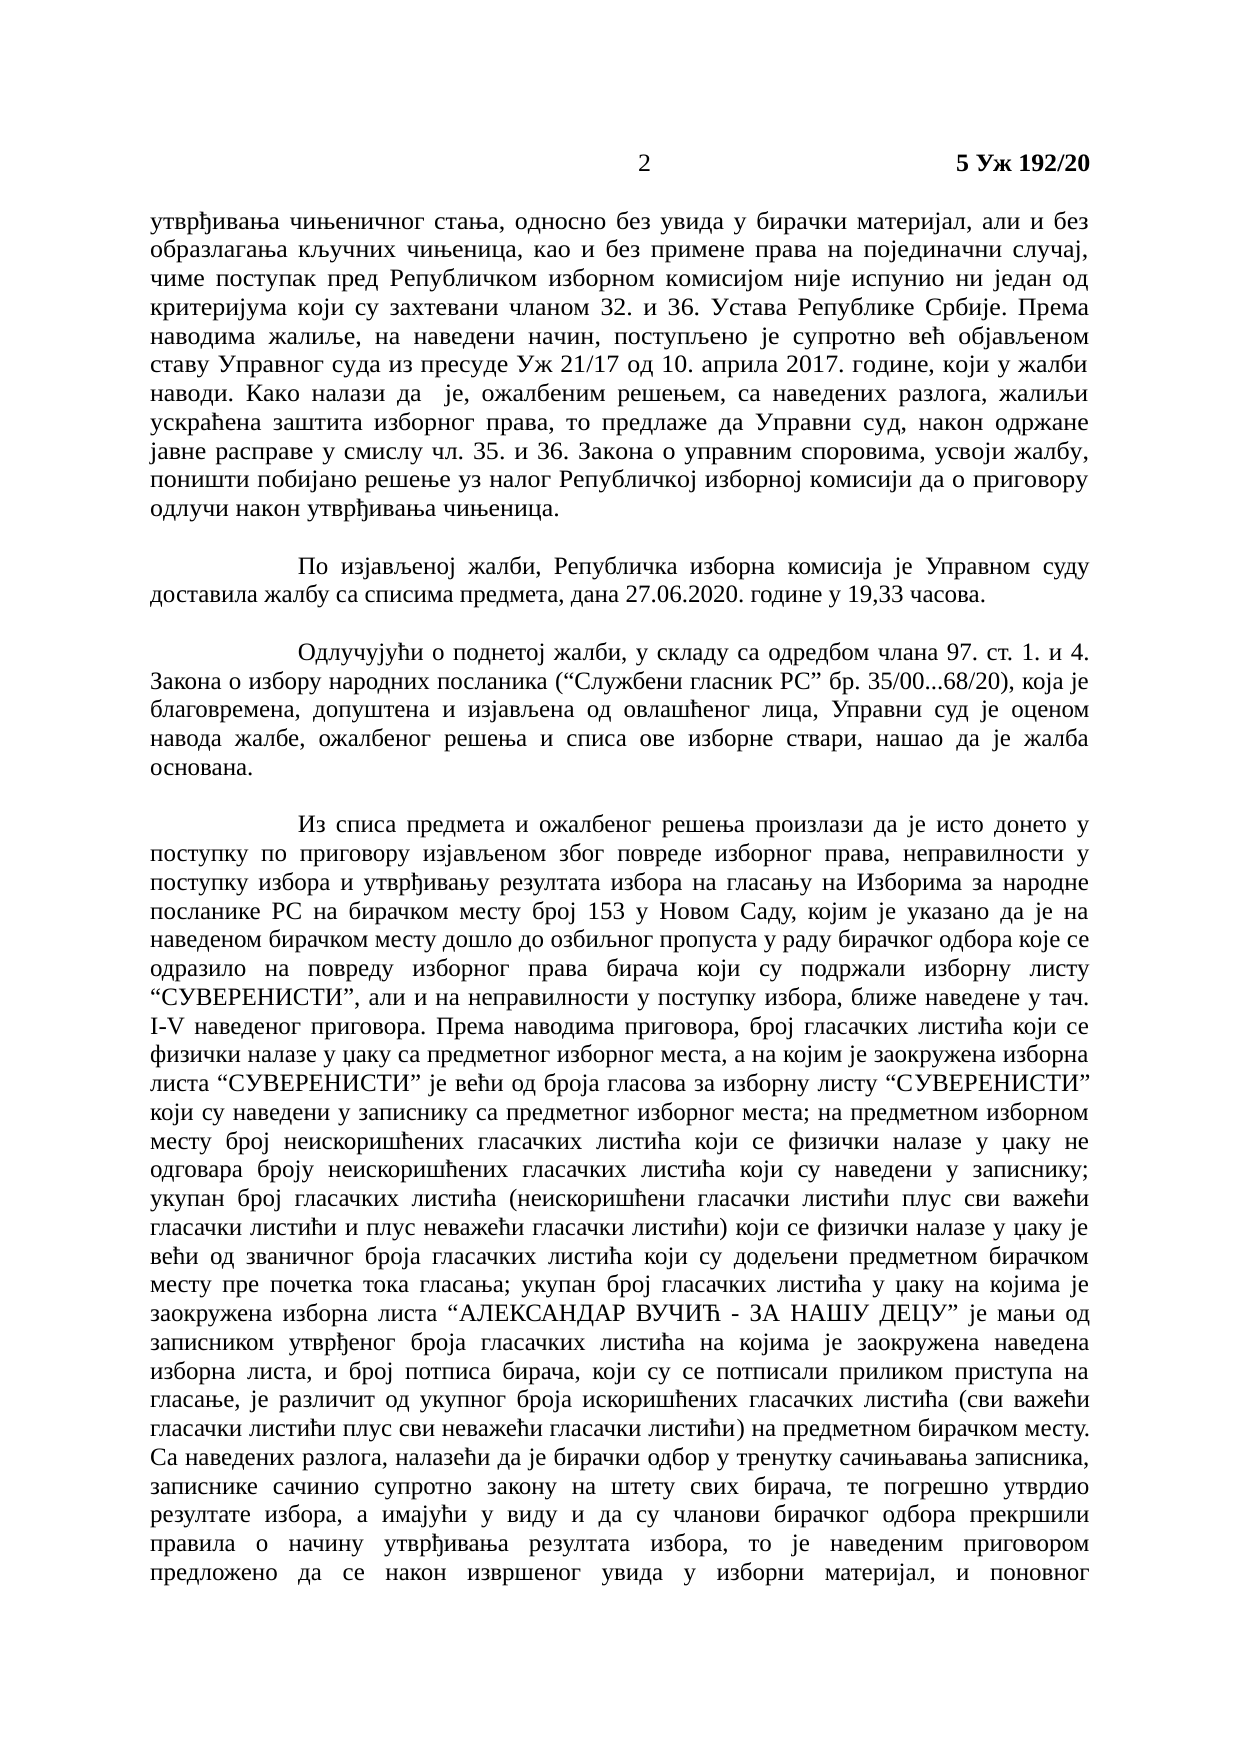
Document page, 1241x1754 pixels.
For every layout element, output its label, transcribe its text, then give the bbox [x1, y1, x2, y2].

text Из списа предмета и ожалбеног решења произлази да је исто донето у поступку по приговору изјављеном због повреде изборног права, неправилности у поступку избора и утврђивању резултата избора на гласању на Изборима за народне посланике РС на бирачком месту број 153 у Новом Саду, којим је указано да је на наведеном бирачком месту дошло до озбиљног пропуста у раду бирачког одбора које се одразило на повреду изборног права бирача који су подржали изборну листу “СУВЕРЕНИСТИ”, али и на неправилности у поступку избора, ближе наведене у тач. I-V наведеног приговора. Према наводима приговора, број гласачких листића који се физички налазе у џаку са предметног изборног места, а на којим је заокружена изборна листа “СУВЕРЕНИСТИ” је већи од броја гласова за изборну листу “СУВЕРЕНИСТИ” који су наведени у записнику са предметног изборног места; на предметном изборном месту број неискоришћених гласачких листића који се физички налазе у џаку не одговара броју неискоришћених гласачких листића који су наведени у записнику; укупан број гласачких листића (неискоришћени гласачки листићи плус сви важећи гласачки листићи и плус неважећи гласачки листићи) који се физички налазе у џаку је већи од званичног броја гласачких листића који су додељени предметном бирачком месту пре почетка тока гласања; укупан број гласачких листића у џаку на којима је заокружена изборна листа “АЛЕКСАНДАР ВУЧИЋ - ЗА НАШУ ДЕЦУ” је мањи од записником утврђеног броја гласачких листића на којима је заокружена наведена изборна листа, и број потписа бирача, који су се потписали приликом приступа на гласање, је различит од укупног броја искоришћених гласачких листића (сви важећи гласачки листићи плус сви неважећи гласачки листићи) на предметном бирачком месту. Са наведених разлога, налазећи да је бирачки одбор у тренутку сачињавања записника, записнике сачинио супротно закону на штету свих бирача, те погрешно утврдио резултате избора, а имајући у виду и да су чланови бирачког одбора прекршили правила о начину утврђивања резултата избора, то је наведеним приговором предложено да се након извршеног увида у изборни материјал, и поновног [150, 809, 1090, 1586]
text По изјављеној жалби, Републичка изборна комисија је Управном суду доставила жалбу са списима предмета, дана 27.06.2020. године у 19,33 часова. [150, 551, 1090, 608]
text утврђивања чињеничног стања, односно без увида у бирачки материјал, али и без образлагања кључних чињеница, као и без примене права на појединачни случај, чиме поступак пред Републичком изборном комисијом није испунио ни један од критеријума који су захтевани чланом 32. и 36. Устава Републике Србије. Према наводима жалиље, на наведени начин, поступљено је супротно већ објављеном ставу Управног суда из пресуде Уж 21/17 од 10. априла 2017. године, који у жалби наводи. Како налази да је, ожалбеним решењем, са наведених разлога, жалиљи ускраћена заштита изборног права, то предлаже да Управни суд, након одржане јавне расправе у смислу чл. 35. и 36. Закона о управним споровима, усвоји жалбу, поништи побијано решење уз налог Републичкој изборној комисији да о приговору одлучи након утврђивања чињеница. [150, 206, 1090, 522]
text Одлучујући о поднетој жалби, у складу са одредбом члана 97. ст. 1. и 4. Закона о избору народних посланика (“Службени гласник РС” бр. 35/00...68/20), која је благовремена, допуштена и изјављена од овлашћеног лица, Управни суд је оценом навода жалбе, ожалбеног решења и списа ове изборне ствари, нашао да је жалба основана. [150, 637, 1090, 781]
